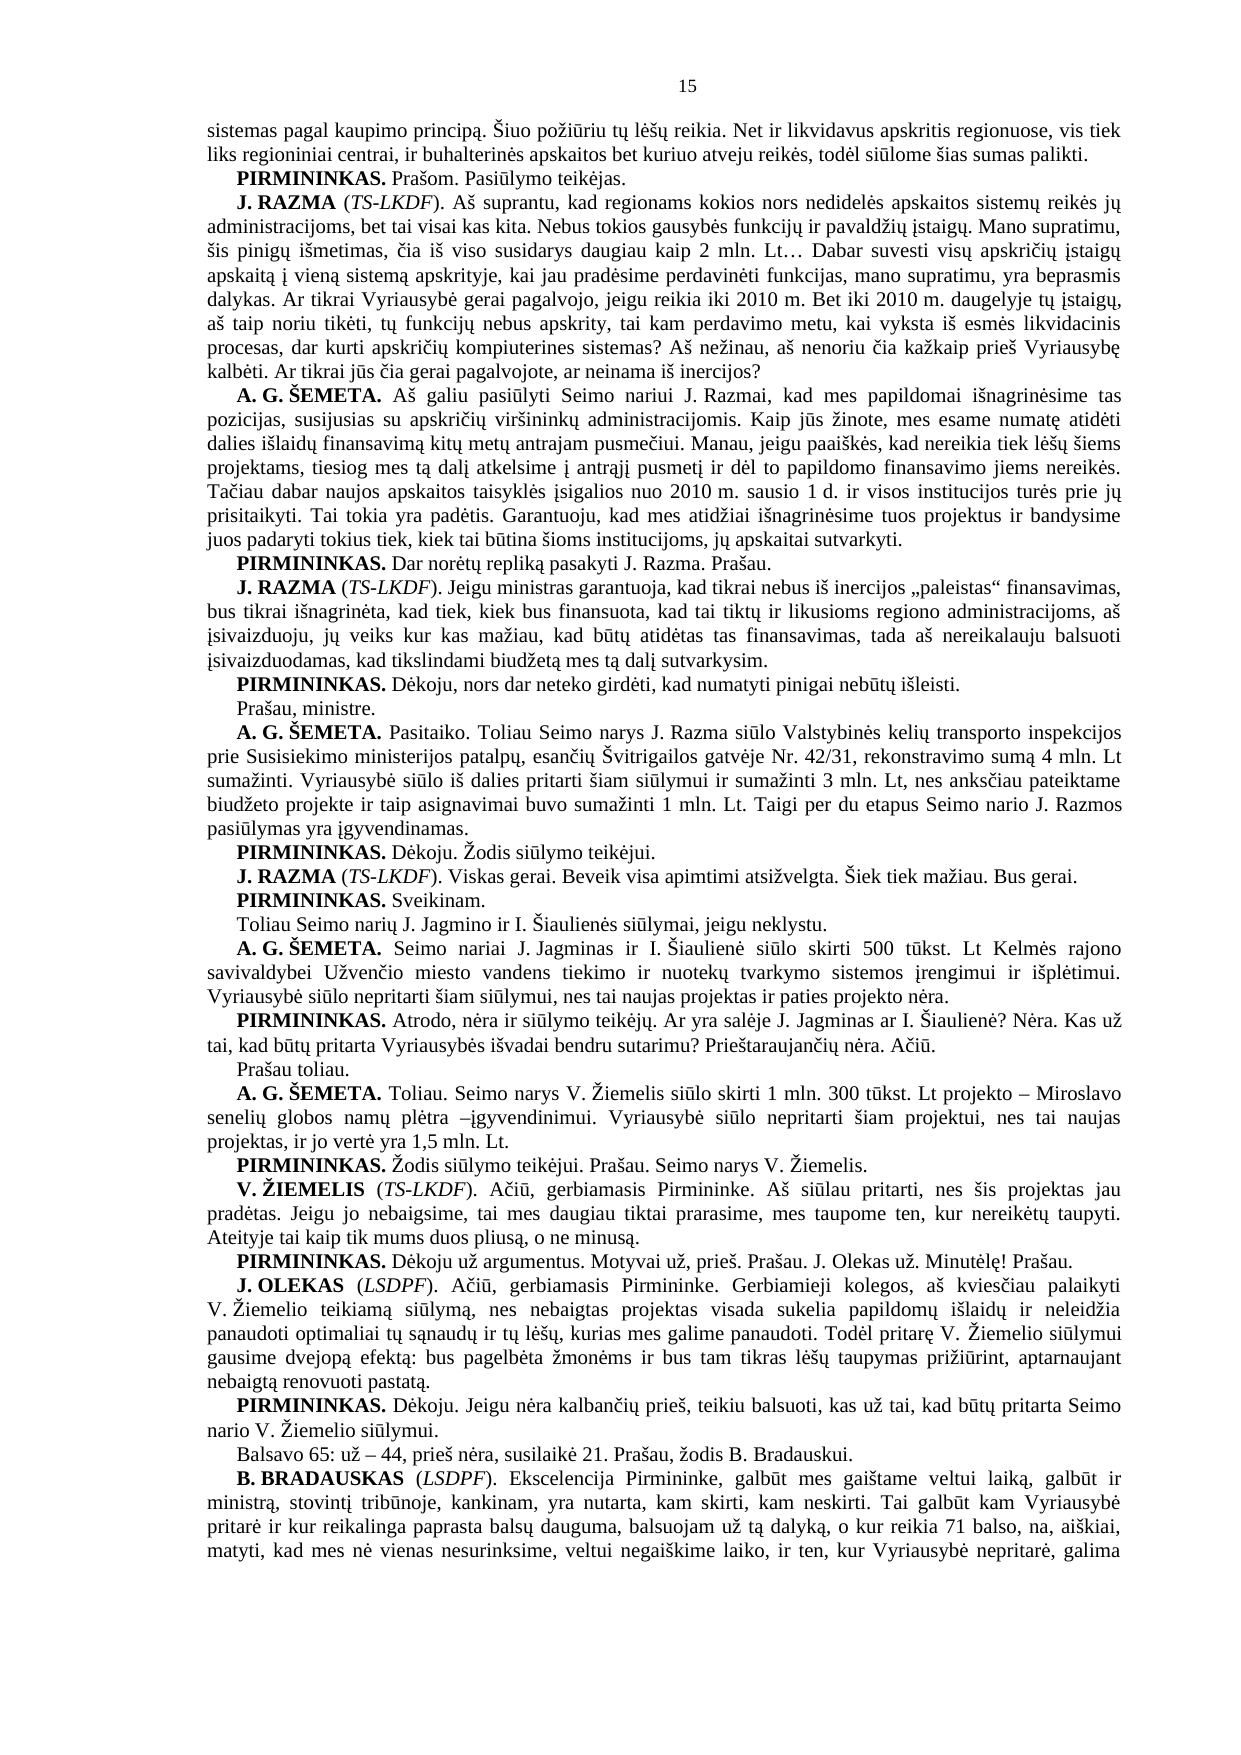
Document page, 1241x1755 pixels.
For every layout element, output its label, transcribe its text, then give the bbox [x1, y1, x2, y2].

text PIRMININKAS. Dėkoju. Jeigu nėra kalbančių prieš, teikiu balsuoti, kas už tai, kad būtų pritarta Seimo nario V. Žiemelio siūlymui. [207, 1393, 1122, 1442]
text J. OLEKAS (LSDPF). Ačiū, gerbiamasis Pirmininke. Gerbiamieji kolegos, aš kviesčiau palaikyti V. Žiemelio teikiamą siūlymą, nes nebaigtas projektas visada sukelia papildomų išlaidų ir neleidžia panaudoti optimaliai tų sąnaudų ir tų lėšų, kurias mes galime panaudoti. Todėl pritarę V. Žiemelio siūlymui gausime dvejopą efektą: bus pagelbėta žmonėms ir bus tam tikras lėšų taupymas prižiūrint, aptarnaujant nebaigtą renovuoti pastatą. [207, 1273, 1122, 1393]
text PIRMININKAS. Dėkoju už argumentus. Motyvai už, prieš. Prašau. J. Olekas už. Minutėlę! Prašau. [207, 1249, 1122, 1273]
text J. RAZMA (TS-LKDF). Viskas gerai. Beveik visa apimtimi atsižvelgta. Šiek tiek mažiau. Bus gerai. [207, 864, 1122, 888]
text Prašau toliau. [207, 1057, 1122, 1081]
text B. BRADAUSKAS (LSDPF). Ekscelencija Pirmininke, galbūt mes gaištame veltui laiką, galbūt ir ministrą, stovintį tribūnoje, kankinam, yra nutarta, kam skirti, kam neskirti. Tai galbūt kam Vyriausybė pritarė ir kur reikalinga paprasta balsų dauguma, balsuojam už tą dalyką, o kur reikia 71 balso, na, aiškiai, matyti, kad mes nė vienas nesurinksime, veltui negaiškime laiko, ir ten, kur Vyriausybė nepritarė, galima [207, 1466, 1122, 1562]
text A. G. ŠEMETA. Aš galiu pasiūlyti Seimo nariui J. Razmai, kad mes papildomai išnagrinėsime tas pozicijas, susijusias su apskričių viršininkų administracijomis. Kaip jūs žinote, mes esame numatę atidėti dalies išlaidų finansavimą kitų metų antrajam pusmečiui. Manau, jeigu paaiškės, kad nereikia tiek lėšų šiems projektams, tiesiog mes tą dalį atkelsime į antrąjį pusmetį ir dėl to papildomo finansavimo jiems nereikės. Tačiau dabar naujos apskaitos taisyklės įsigalios nuo 2010 m. sausio 1 d. ir visos institucijos turės prie jų prisitaikyti. Tai tokia yra padėtis. Garantuoju, kad mes atidžiai išnagrinėsime tuos projektus ir bandysime juos padaryti tokius tiek, kiek tai būtina šioms institucijoms, jų apskaitai sutvarkyti. [207, 383, 1122, 551]
text J. RAZMA (TS-LKDF). Jeigu ministras garantuoja, kad tikrai nebus iš inercijos „paleistas“ finansavimas, bus tikrai išnagrinėta, kad tiek, kiek bus finansuota, kad tai tiktų ir likusioms regiono administracijoms, aš įsivaizduoju, jų veiks kur kas mažiau, kad būtų atidėtas tas finansavimas, tada aš nereikalauju balsuoti įsivaizduodamas, kad tikslindami biudžetą mes tą dalį sutvarkysim. [207, 575, 1122, 672]
text PIRMININKAS. Prašom. Pasiūlymo teikėjas. [207, 166, 1122, 190]
text Prašau, ministre. [207, 696, 1122, 720]
text PIRMININKAS. Dėkoju, nors dar neteko girdėti, kad numatyti pinigai nebūtų išleisti. [207, 672, 1122, 696]
text sistemas pagal kaupimo principą. Šiuo požiūriu tų lėšų reikia. Net ir likvidavus apskritis regionuose, vis tiek liks regioniniai centrai, ir buhalterinės apskaitos bet kuriuo atveju reikės, todėl siūlome šias sumas palikti. [207, 118, 1122, 166]
text Balsavo 65: už – 44, prieš nėra, susilaikė 21. Prašau, žodis B. Bradauskui. [207, 1442, 1122, 1466]
text A. G. ŠEMETA. Toliau. Seimo narys V. Žiemelis siūlo skirti 1 mln. 300 tūkst. Lt projekto – Miroslavo senelių globos namų plėtra –įgyvendinimui. Vyriausybė siūlo nepritarti šiam projektui, nes tai naujas projektas, ir jo vertė yra 1,5 mln. Lt. [207, 1081, 1122, 1153]
text Toliau Seimo narių J. Jagmino ir I. Šiaulienės siūlymai, jeigu neklystu. [207, 912, 1122, 936]
text PIRMININKAS. Žodis siūlymo teikėjui. Prašau. Seimo narys V. Žiemelis. [207, 1153, 1122, 1177]
text PIRMININKAS. Atrodo, nėra ir siūlymo teikėjų. Ar yra salėje J. Jagminas ar I. Šiaulienė? Nėra. Kas už tai, kad būtų pritarta Vyriausybės išvadai bendru sutarimu? Prieštaraujančių nėra. Ačiū. [207, 1008, 1122, 1057]
text J. RAZMA (TS-LKDF). Aš suprantu, kad regionams kokios nors nedidelės apskaitos sistemų reikės jų administracijoms, bet tai visai kas kita. Nebus tokios gausybės funkcijų ir pavaldžių įstaigų. Mano supratimu, šis pinigų išmetimas, čia iš viso susidarys daugiau kaip 2 mln. Lt… Dabar suvesti visų apskričių įstaigų apskaitą į vieną sistemą apskrityje, kai jau pradėsime perdavinėti funkcijas, mano supratimu, yra beprasmis dalykas. Ar tikrai Vyriausybė gerai pagalvojo, jeigu reikia iki 2010 m. Bet iki 2010 m. daugelyje tų įstaigų, aš taip noriu tikėti, tų funkcijų nebus apskrity, tai kam perdavimo metu, kai vyksta iš esmės likvidacinis procesas, dar kurti apskričių kompiuterines sistemas? Aš nežinau, aš nenoriu čia kažkaip prieš Vyriausybę kalbėti. Ar tikrai jūs čia gerai pagalvojote, ar neinama iš inercijos? [207, 190, 1122, 383]
text V. ŽIEMELIS (TS-LKDF). Ačiū, gerbiamasis Pirmininke. Aš siūlau pritarti, nes šis projektas jau pradėtas. Jeigu jo nebaigsime, tai mes daugiau tiktai prarasime, mes taupome ten, kur nereikėtų taupyti. Ateityje tai kaip tik mums duos pliusą, o ne minusą. [207, 1177, 1122, 1249]
text PIRMININKAS. Dėkoju. Žodis siūlymo teikėjui. [207, 840, 1122, 864]
text A. G. ŠEMETA. Pasitaiko. Toliau Seimo narys J. Razma siūlo Valstybinės kelių transporto inspekcijos prie Susisiekimo ministerijos patalpų, esančių Švitrigailos gatvėje Nr. 42/31, rekonstravimo sumą 4 mln. Lt sumažinti. Vyriausybė siūlo iš dalies pritarti šiam siūlymui ir sumažinti 3 mln. Lt, nes anksčiau pateiktame biudžeto projekte ir taip asignavimai buvo sumažinti 1 mln. Lt. Taigi per du etapus Seimo nario J. Razmos pasiūlymas yra įgyvendinamas. [207, 720, 1122, 840]
text PIRMININKAS. Sveikinam. [207, 888, 1122, 912]
text A. G. ŠEMETA. Seimo nariai J. Jagminas ir I. Šiaulienė siūlo skirti 500 tūkst. Lt Kelmės rajono savivaldybei Užvenčio miesto vandens tiekimo ir nuotekų tvarkymo sistemos įrengimui ir išplėtimui. Vyriausybė siūlo nepritarti šiam siūlymui, nes tai naujas projektas ir paties projekto nėra. [207, 936, 1122, 1008]
text PIRMININKAS. Dar norėtų repliką pasakyti J. Razma. Prašau. [207, 551, 1122, 575]
